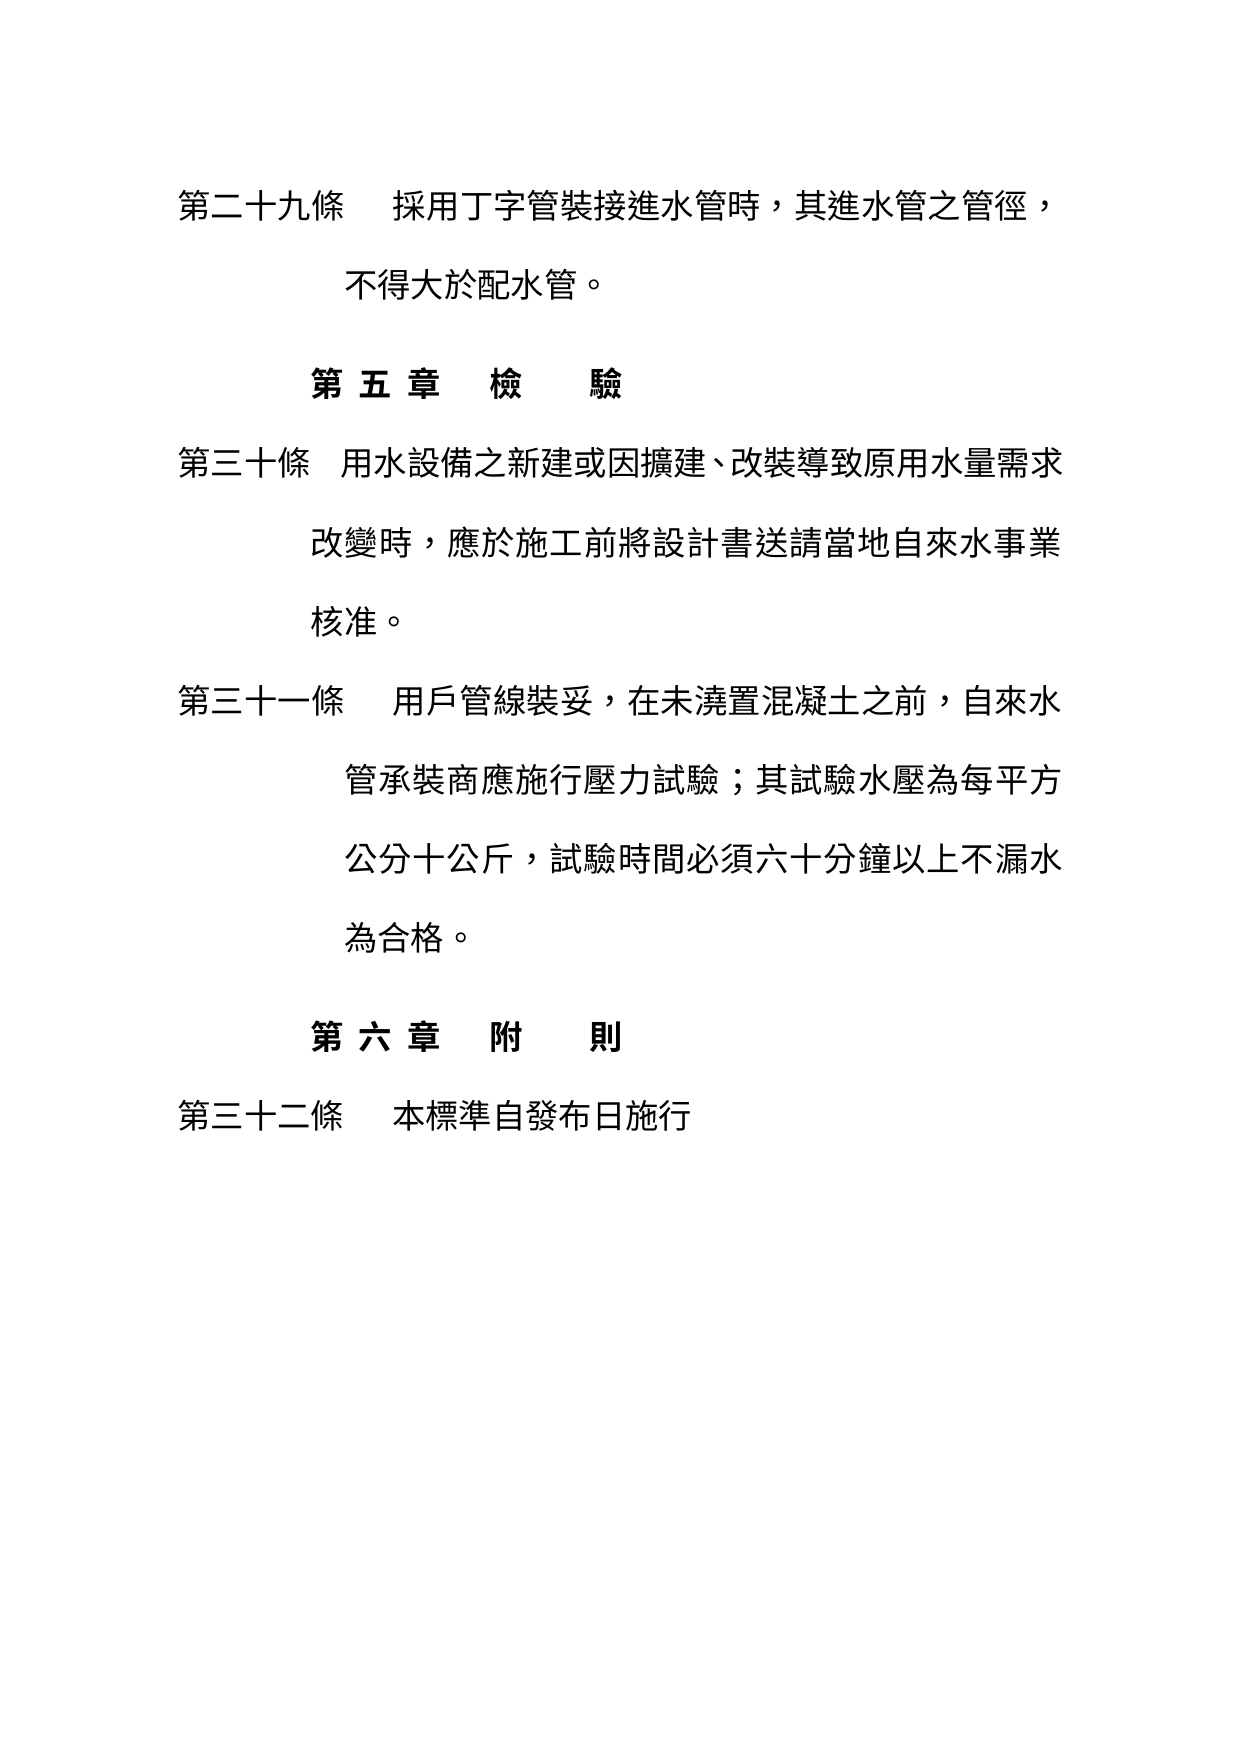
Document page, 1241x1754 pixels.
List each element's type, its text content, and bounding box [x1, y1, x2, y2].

text 第三十二條 本標準自發布日施行 [177, 1075, 1063, 1154]
text 第三十一條 用戶管線裝妥，在未澆置混凝土之前，自來水管承裝商應施行壓力試驗；其試驗水壓為每平方公分十公斤，試驗時間必須六十分鐘以上不漏水為合格。 [177, 659, 1063, 976]
text 第三十條 用水設備之新建或因擴建、改裝導致原用水量需求改變時，應於施工前將設計書送請當地自來水事業核准。 [177, 422, 1063, 659]
text 第二十九條 採用丁字管裝接進水管時，其進水管之管徑，不得大於配水管。 [177, 164, 1063, 323]
text 第 五 章 檢 驗 [277, 343, 1063, 422]
text 第 六 章 附 則 [277, 996, 1063, 1075]
